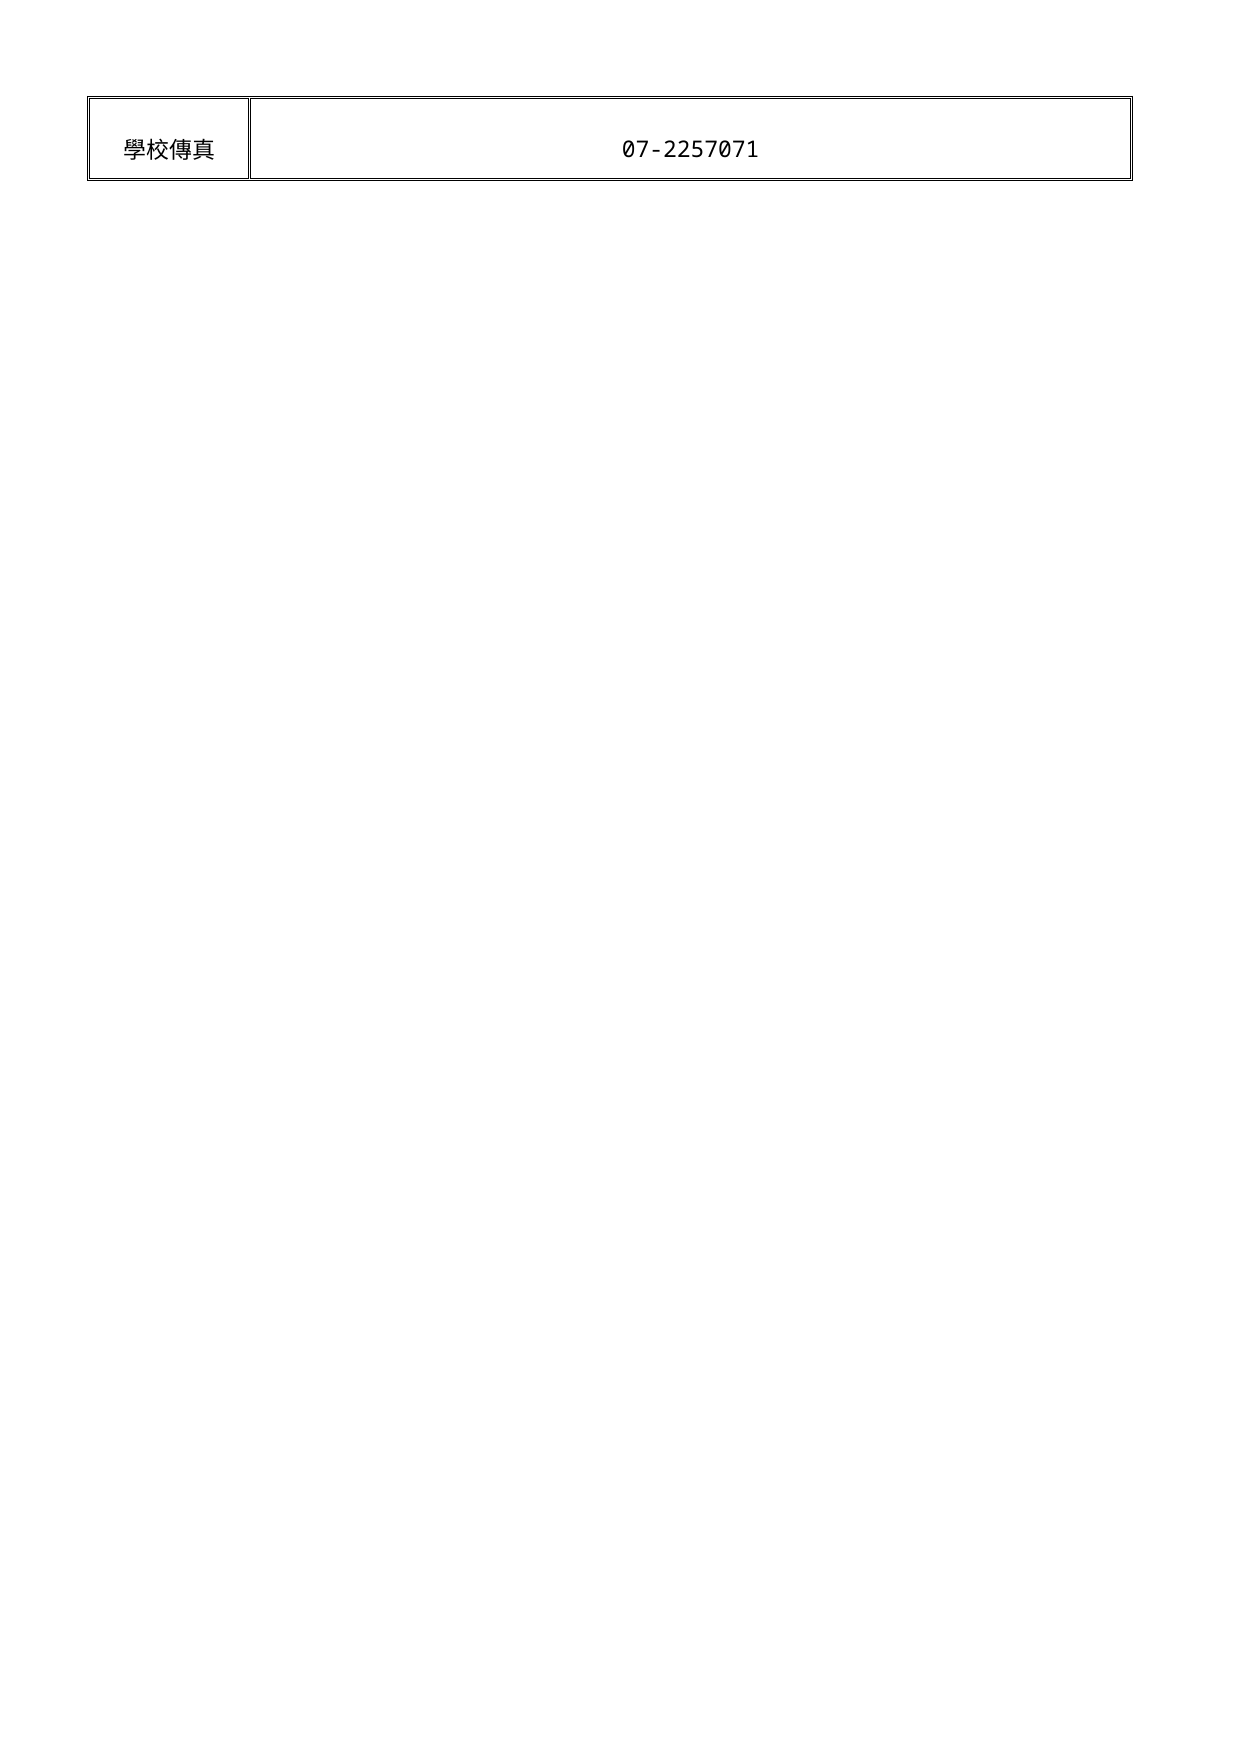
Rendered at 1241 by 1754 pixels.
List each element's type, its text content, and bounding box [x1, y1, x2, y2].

table_cell 07-2257071 [251, 99, 1130, 178]
table_cell 學校傳真 [90, 99, 248, 178]
table_cell 3962584 [1133, 96, 1240, 178]
